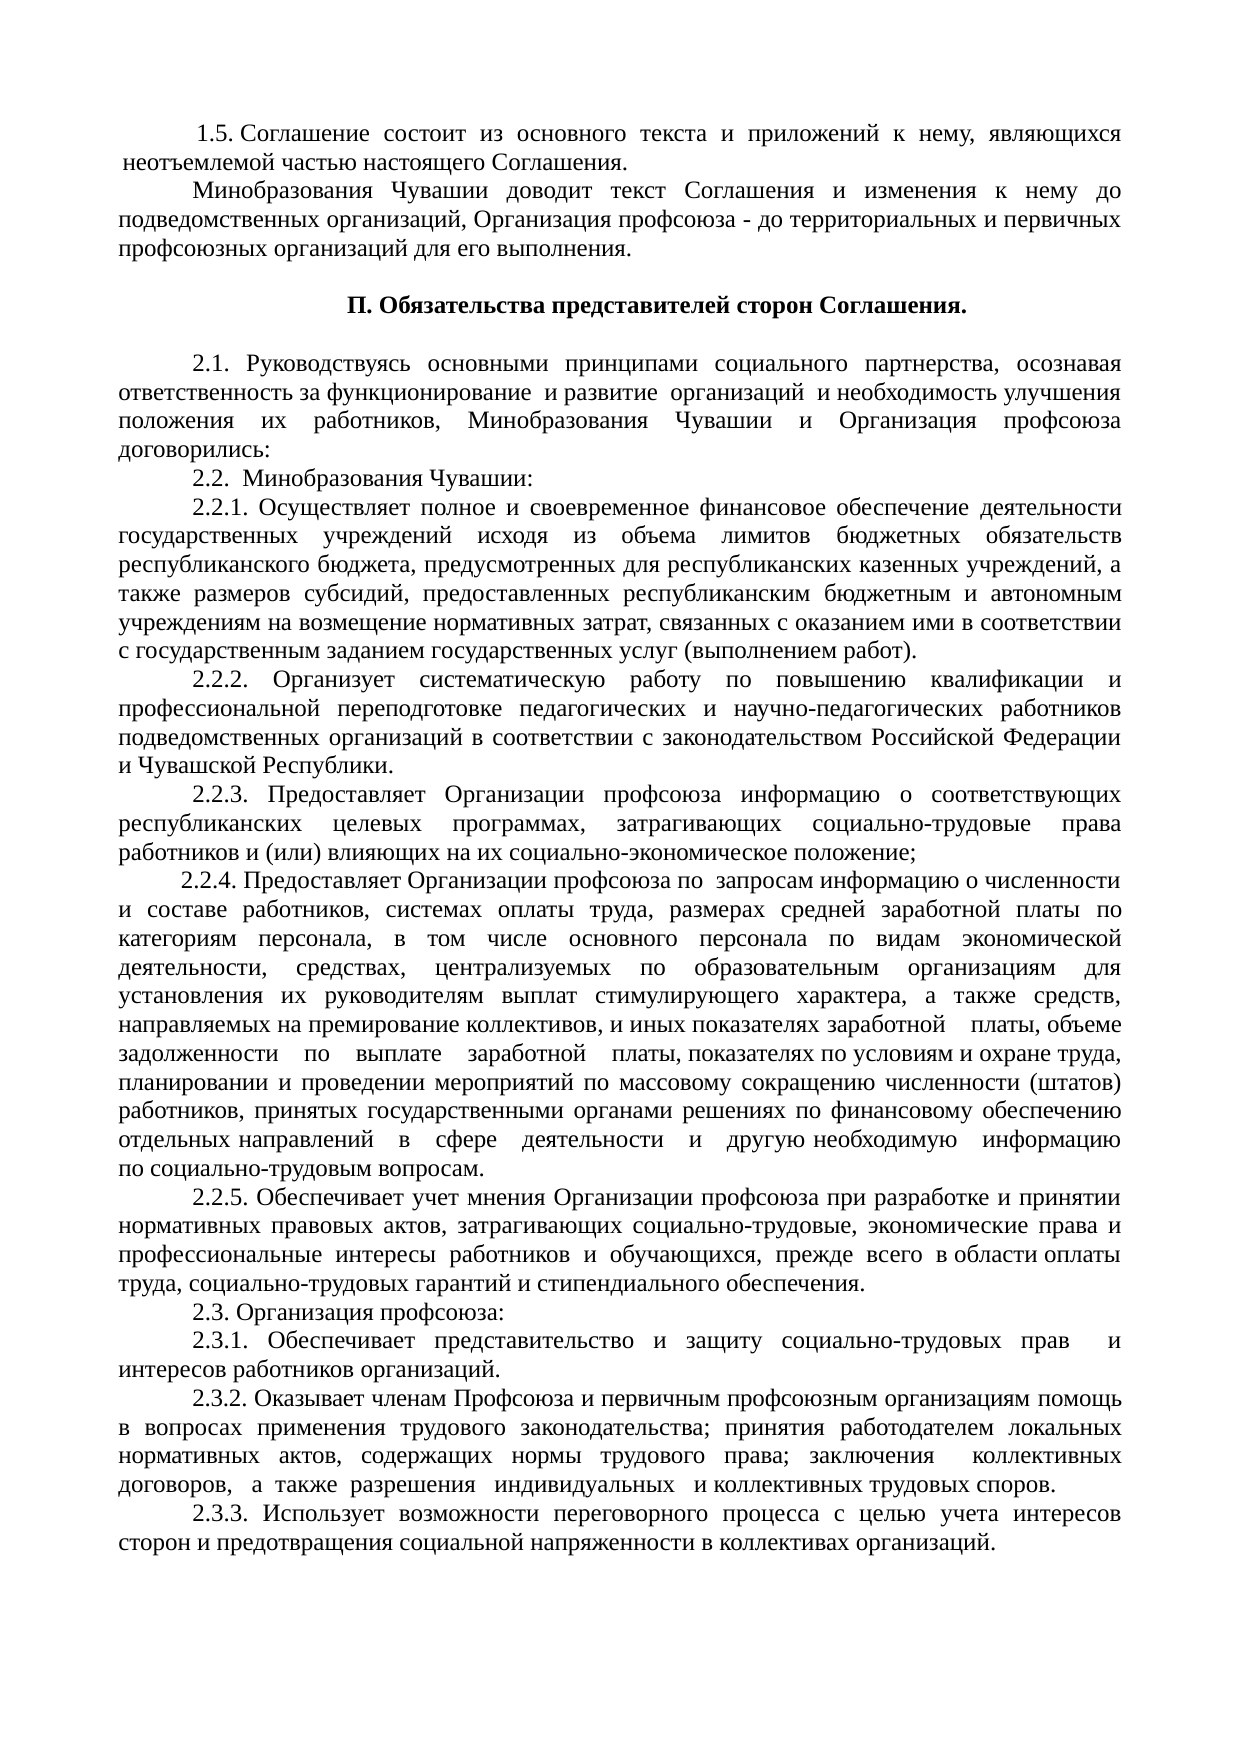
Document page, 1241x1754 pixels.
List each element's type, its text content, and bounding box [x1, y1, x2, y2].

text 2.2.4. Предоставляет Организации профсоюза по запросам информацию о численности и составе работников, системах оплаты труда, размерах средней заработной платы по категориям персонала, в том числе основного персонала по видам экономической деятельности, средствах, централизуемых по образовательным организациям для установления их руководителям выплат стимулирующего характера, а также средств, направляемых на премирование коллективов, и иных показателях заработной платы, объеме задолженности по выплате заработной платы, показателях по условиям и охране труда, планировании и проведении мероприятий по массовому сокращению численности (штатов) работников, принятых государственными органами решениях по финансовому обеспечению отдельных направлений в сфере деятельности и другую необходимую информацию по социально-трудовым вопросам. [118, 866, 1122, 1182]
text 1.5. Соглашение состоит из основного текста и приложений к нему, являющихся неотъемлемой частью настоящего Соглашения. [122, 118, 1122, 176]
text 2.2. Минобразования Чувашии: [118, 463, 1122, 492]
text 2.3.2. Оказывает членам Профсоюза и первичным профсоюзным организациям помощь в вопросах применения трудового законодательства; принятия работодателем локальных нормативных актов, содержащих нормы трудового права; заключения коллективных договоров, а также разрешения индивидуальных и коллективных трудовых споров. [118, 1383, 1122, 1498]
text П. Обязательства представителей сторон Соглашения. [118, 291, 1122, 319]
text 2.2.5. Обеспечивает учет мнения Организации профсоюза при разработке и принятии нормативных правовых актов, затрагивающих социально-трудовые, экономические права и профессиональные интересы работников и обучающихся, прежде всего в области оплаты труда, социально-трудовых гарантий и стипендиального обеспечения. [118, 1182, 1122, 1297]
text 2.3. Организация профсоюза: [118, 1297, 1122, 1326]
text Минобразования Чувашии доводит текст Соглашения и изменения к нему до подведомственных организаций, Организация профсоюза - до территориальных и первичных профсоюзных организаций для его выполнения. [118, 176, 1122, 262]
text 2.2.3. Предоставляет Организации профсоюза информацию о соответствующих республиканских целевых программах, затрагивающих социально-трудовые права работников и (или) влияющих на их социально-экономическое положение; [118, 779, 1122, 866]
text 2.3.1. Обеспечивает представительство и защиту социально-трудовых прав и интересов работников организаций. [118, 1326, 1122, 1383]
text 2.2.2. Организует систематическую работу по повышению квалификации и профессиональной переподготовке педагогических и научно-педагогических работников подведомственных организаций в соответствии с законодательством Российской Федерации и Чувашской Республики. [118, 664, 1122, 779]
text 2.2.1. Осуществляет полное и своевременное финансовое обеспечение деятельности государственных учреждений исходя из объема лимитов бюджетных обязательств республиканского бюджета, предусмотренных для республиканских казенных учреждений, а также размеров субсидий, предоставленных республиканским бюджетным и автономным учреждениям на возмещение нормативных затрат, связанных с оказанием ими в соответствии с государственным заданием государственных услуг (выполнением работ). [118, 492, 1122, 664]
text 2.3.3. Использует возможности переговорного процесса с целью учета интересов сторон и предотвращения социальной напряженности в коллективах организаций. [118, 1498, 1122, 1556]
text 2.1. Руководствуясь основными принципами социального партнерства, осознавая ответственность за функционирование и развитие организаций и необходимость улучшения положения их работников, Минобразования Чувашии и Организация профсоюза договорились: [118, 348, 1122, 463]
